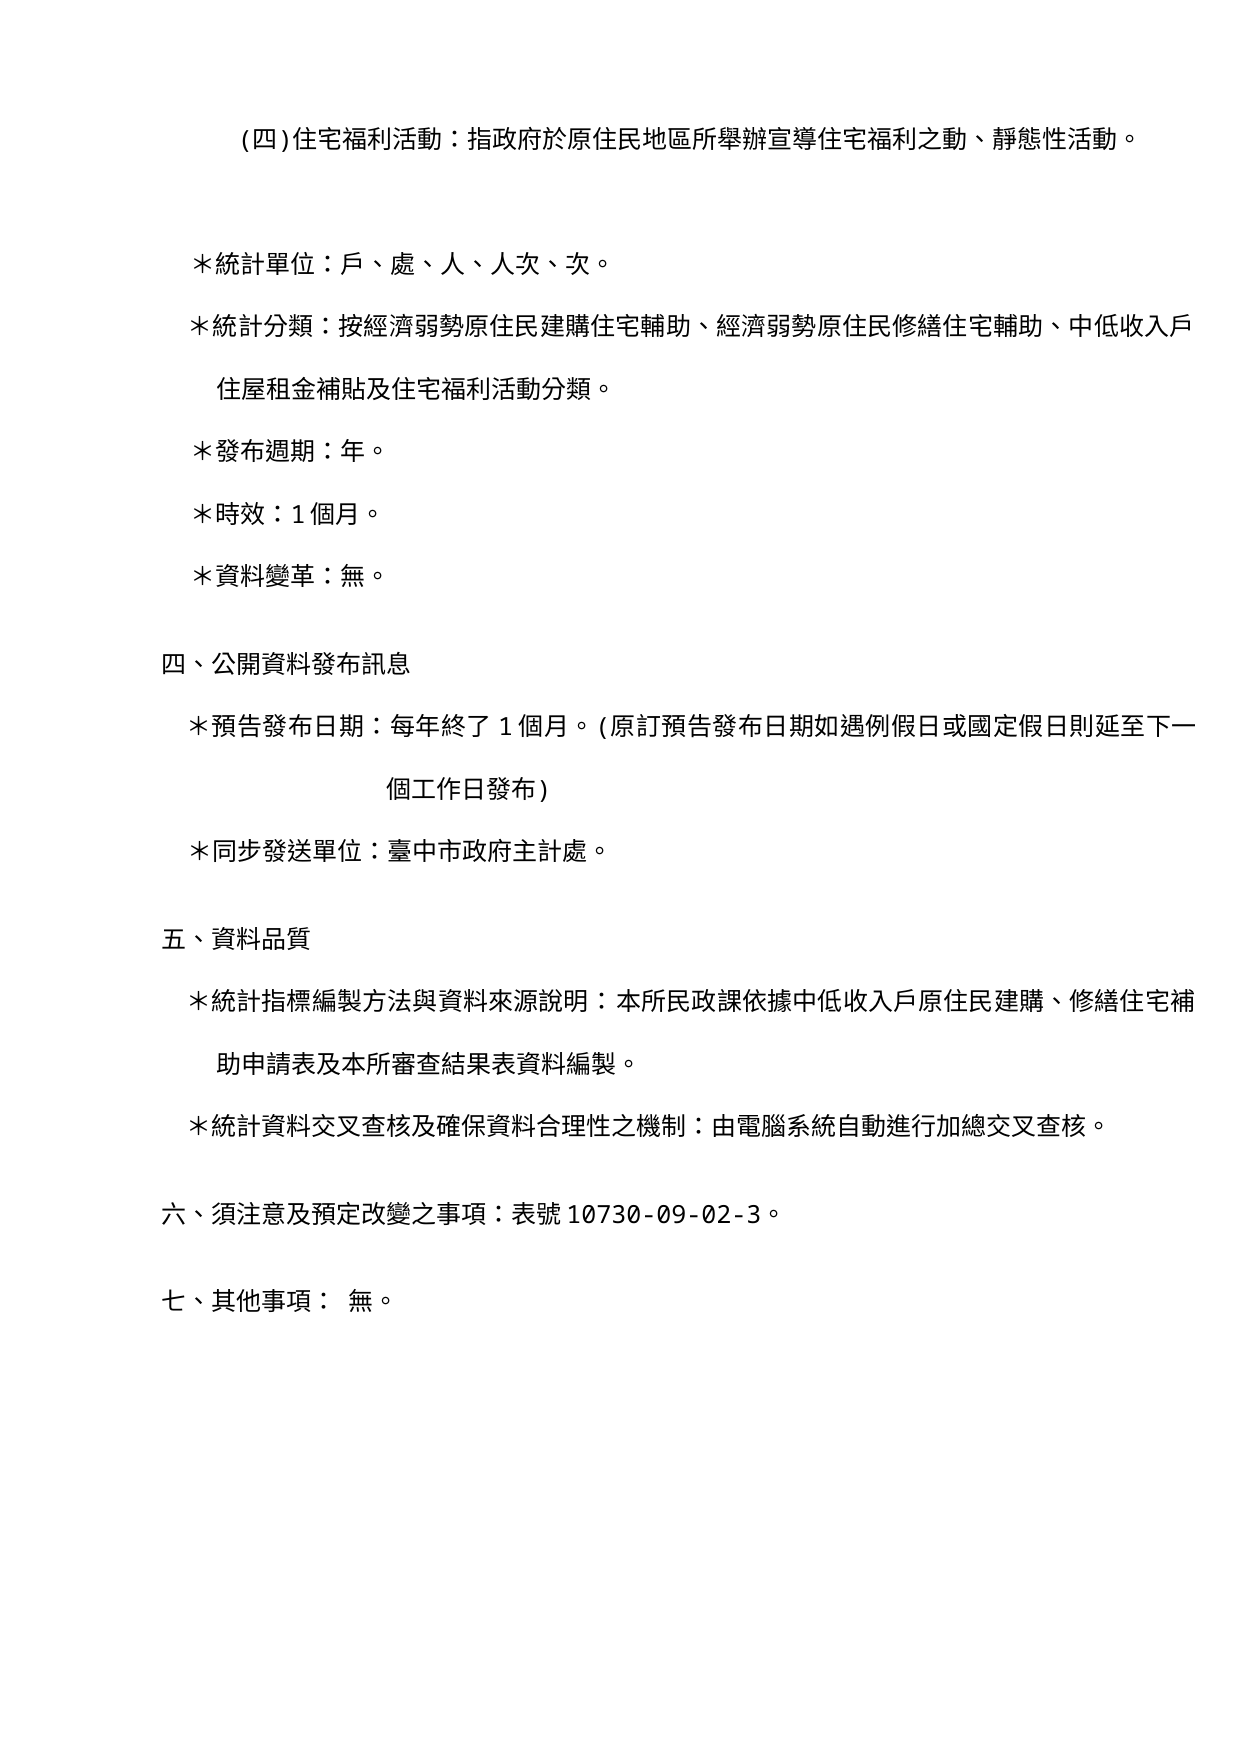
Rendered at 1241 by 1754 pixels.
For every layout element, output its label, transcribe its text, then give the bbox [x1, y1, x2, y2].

table_header (四)住宅福利活動：指政府於原住民地區所舉辦宣導住宅福利之動、靜態性活動。 ＊統計單位：戶、處、人、人次、次。 ＊統計分類：按經濟弱勢原住民建購住宅輔助、經濟弱勢原住民修繕住宅輔助、中低收入戶住屋租金補貼及住宅福利活動分類。 ＊發布週期：年。 ＊時效：1個月。 ＊資料變革：無。 四、公開資料發布訊息 ＊預告發布日期：每年終了1個月。(原訂預告發布日期如遇例假日或國定假日則延至下一個工作日發布) ＊同步發送單位：臺中市政府主計處。 五、資料品質 ＊統計指標編製方法與資料來源說明：本所民政課依據中低收入戶原住民建購、修繕住宅補助申請表及本所審查結果表資料編製。 ＊統計資料交叉查核及確保資料合理性之機制：由電腦系統自動進行加總交叉查核。 六、須注意及預定改變之事項：表號10730-09-02-3。 七、其他事項： 無。 [150, 96, 1209, 1321]
